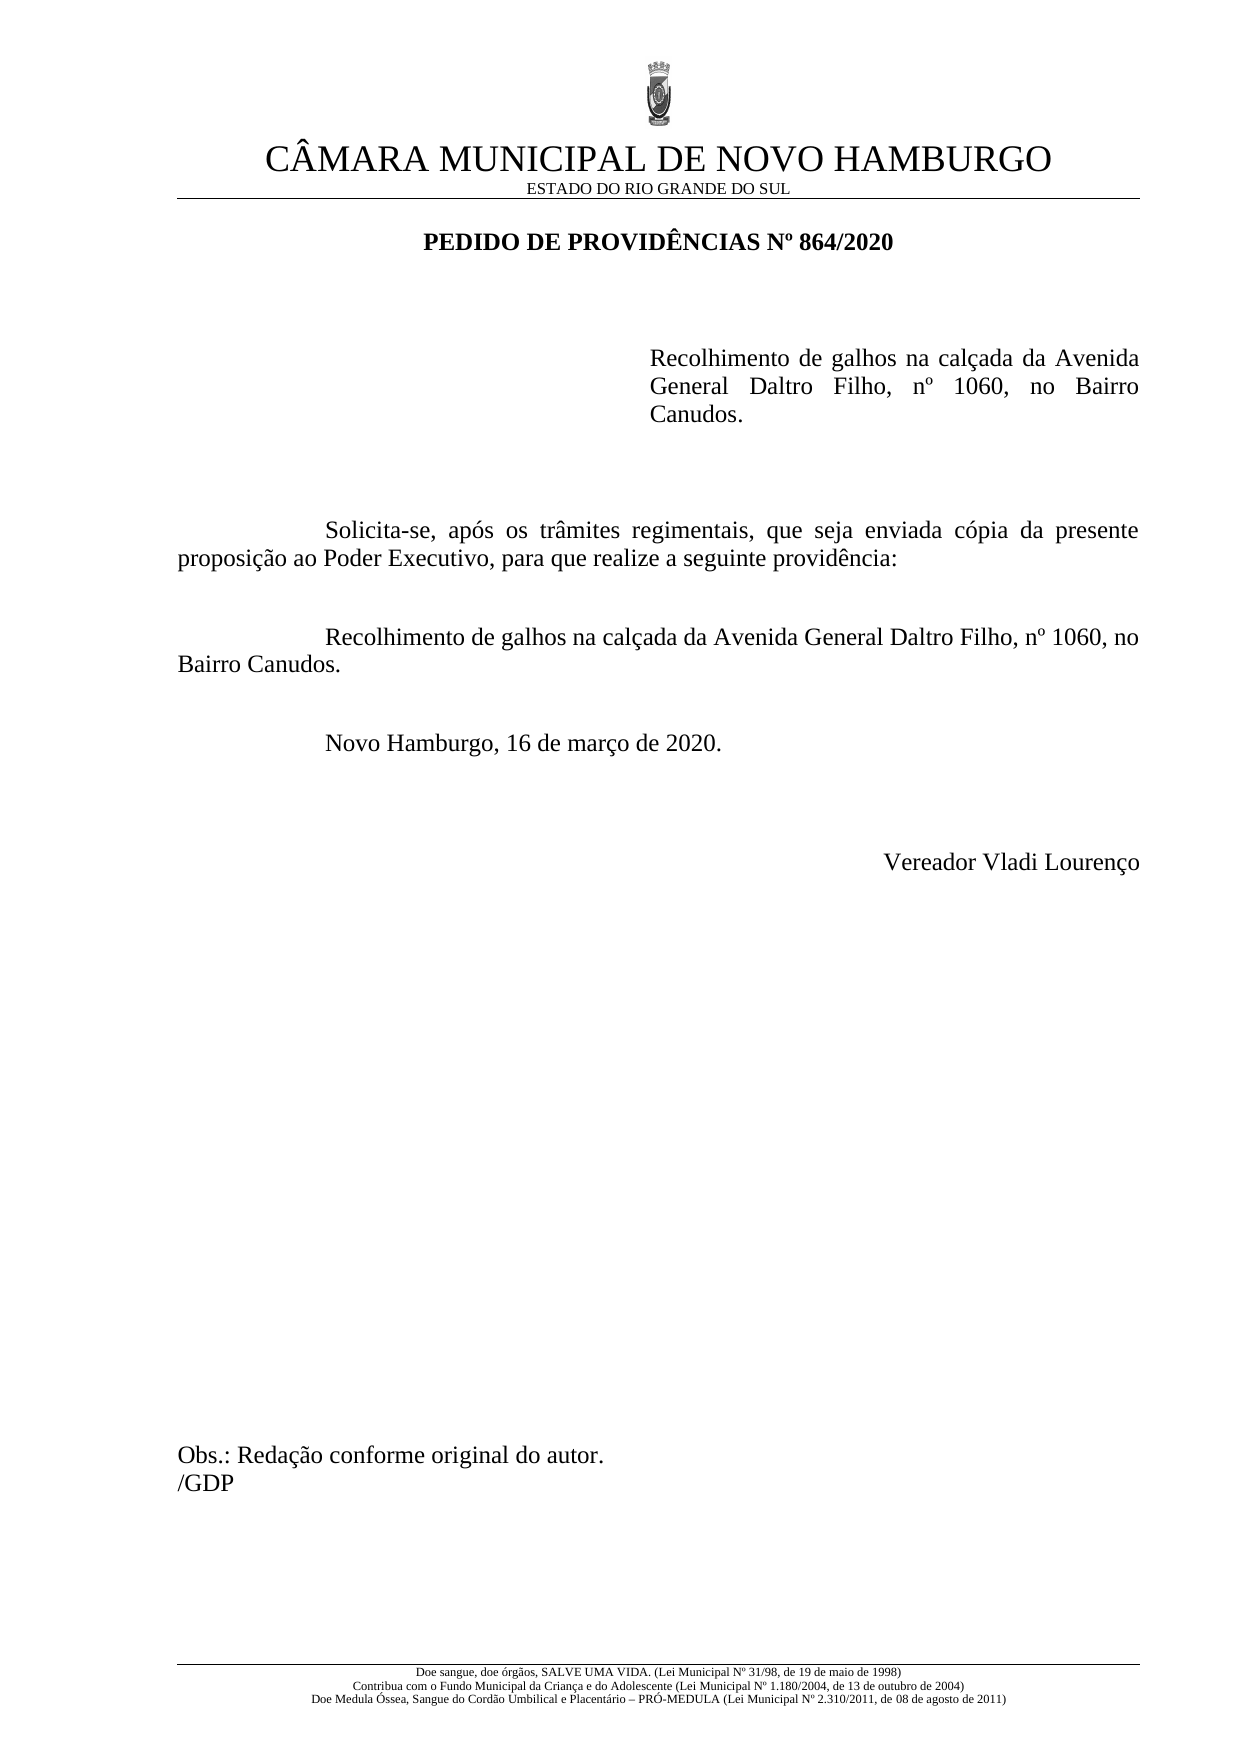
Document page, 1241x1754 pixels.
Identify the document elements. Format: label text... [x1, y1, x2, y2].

text Solicita-se, após os trâmites regimentais, que seja enviada cópia da presente proposição ao Poder Executivo, para que realize a seguinte providência: [177, 516, 1140, 572]
text /GDP [177, 1469, 1140, 1497]
text Vereador Vladi Lourenço [177, 848, 1140, 876]
text Novo Hamburgo, 16 de março de 2020. [177, 729, 1140, 757]
text PEDIDO DE PROVIDÊNCIAS Nº 864/2020 [177, 228, 1140, 256]
text Recolhimento de galhos na calçada da Avenida General Daltro Filho, nº 1060, no Bairro Canudos. [649, 344, 1140, 428]
text Recolhimento de galhos na calçada da Avenida General Daltro Filho, nº 1060, no Bairro Canudos. [177, 623, 1140, 678]
text Obs.: Redação conforme original do autor. [177, 1442, 1140, 1469]
